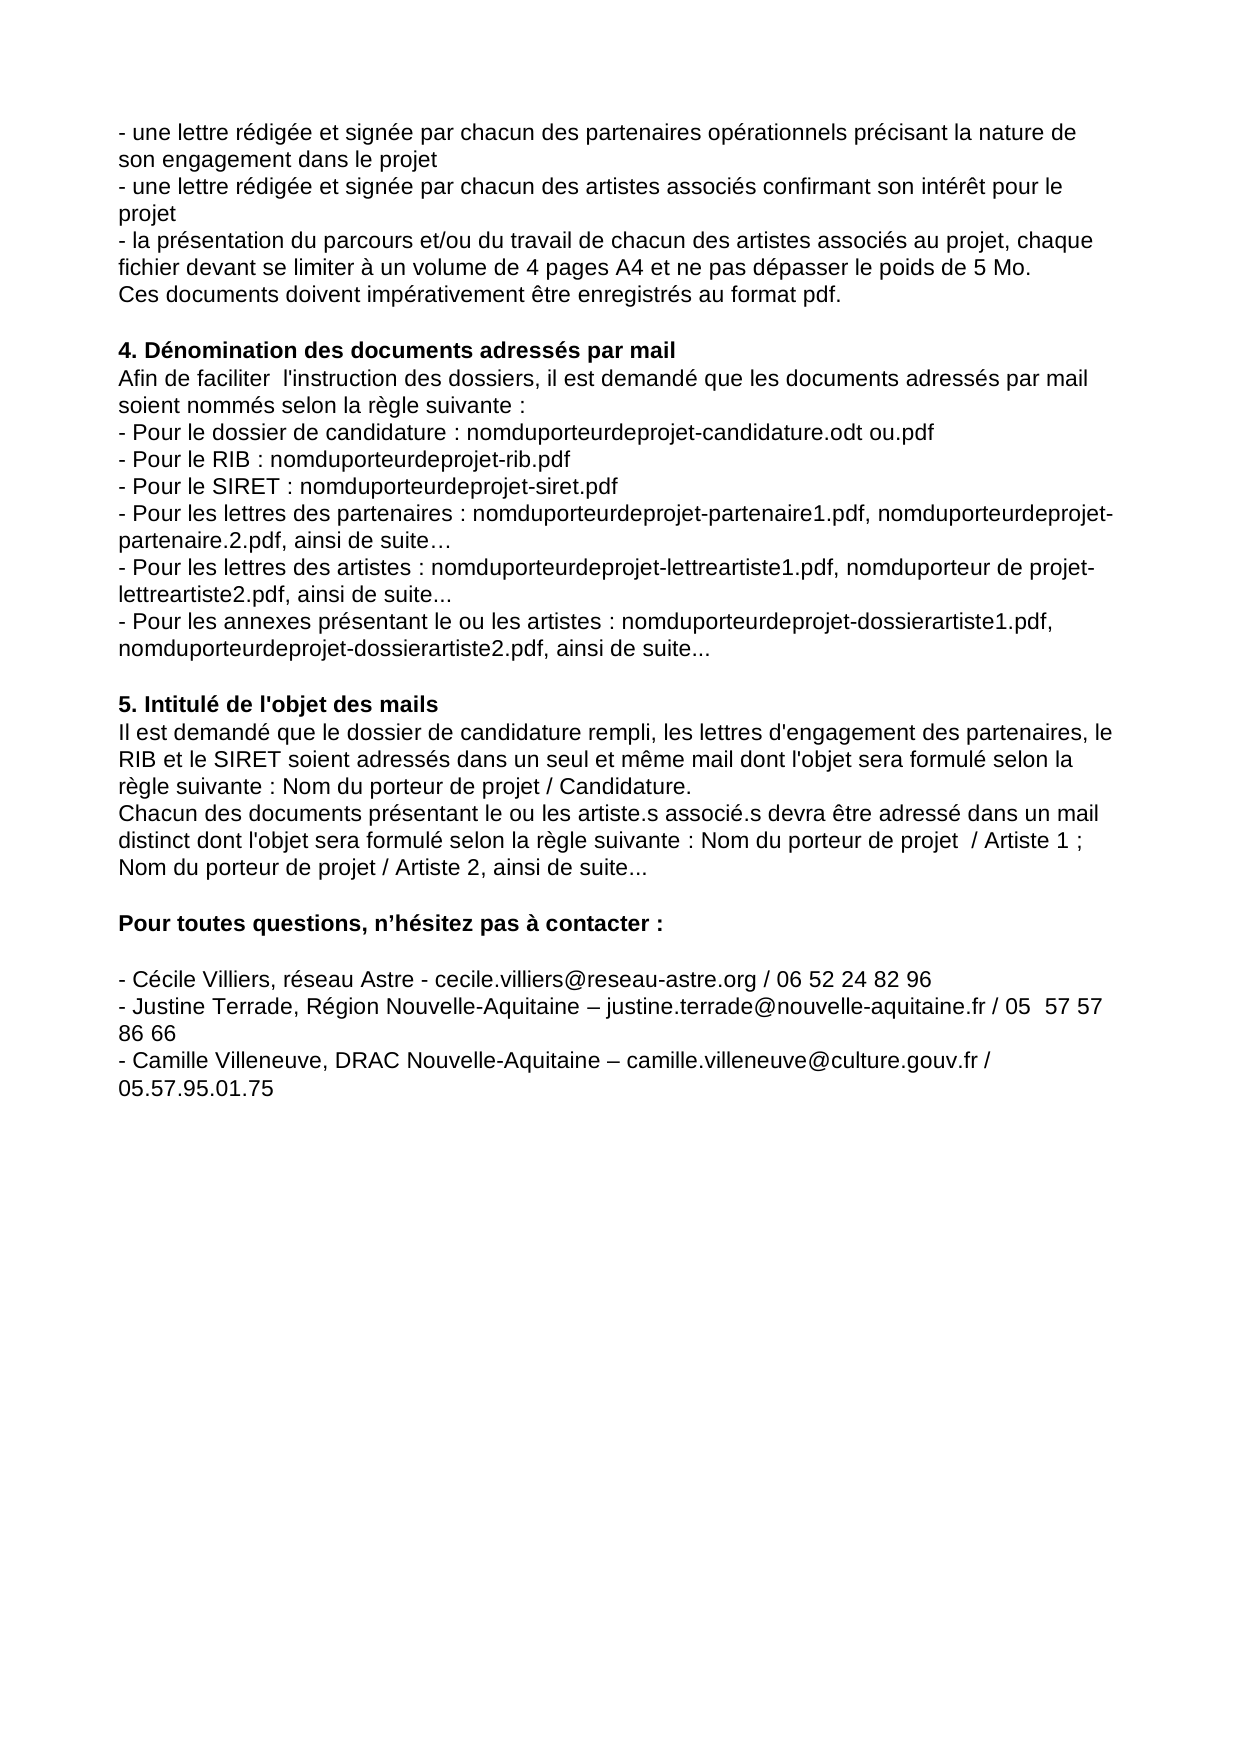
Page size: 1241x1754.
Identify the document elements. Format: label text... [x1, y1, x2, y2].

text Ces documents doivent impérativement être enregistrés au format pdf. [118, 281, 1122, 308]
text Pour toutes questions, n’hésitez pas à contacter : [118, 909, 1122, 937]
text - Pour le SIRET : nomduporteurdeprojet-siret.pdf [118, 472, 1122, 499]
text Chacun des documents présentant le ou les artiste.s associé.s devra être adressé dans un mail distinct dont l'objet sera formulé selon la règle suivante : Nom du porteur de projet / Artiste 1 ; Nom du porteur de projet / Artiste 2, ainsi de suite... [118, 799, 1122, 880]
text - la présentation du parcours et/ou du travail de chacun des artistes associés au projet, chaque fichier devant se limiter à un volume de 4 pages A4 et ne pas dépasser le poids de 5 Mo. [118, 226, 1122, 281]
text - Pour les lettres des artistes : nomduporteurdeprojet-lettreartiste1.pdf, nomduporteur de projet-lettreartiste2.pdf, ainsi de suite... [118, 553, 1122, 608]
text - Pour les lettres des partenaires : nomduporteurdeprojet-partenaire1.pdf, nomduporteurdeprojet-partenaire.2.pdf, ainsi de suite… [118, 499, 1122, 553]
text - Cécile Villiers, réseau Astre - cecile.villiers@reseau-astre.org / 06 52 24 82 96 - Justine Terrade, Région Nouvelle-Aquitaine – justine.terrade@nouvelle-aquitaine.fr / 05 57 57 86 66 - Camille Villeneuve, DRAC Nouvelle-Aquitaine – camille.villeneuve@culture.gouv.fr / 05.57.95.01.75 [118, 966, 1122, 1101]
text 5. Intitulé de l'objet des mails [118, 691, 1122, 718]
text - Pour le dossier de candidature : nomduporteurdeprojet-candidature.odt ou.pdf [118, 418, 1122, 445]
text - Pour le RIB : nomduporteurdeprojet-rib.pdf [118, 445, 1122, 472]
text Il est demandé que le dossier de candidature rempli, les lettres d'engagement des partenaires, le RIB et le SIRET soient adressés dans un seul et même mail dont l'objet sera formulé selon la règle suivante : Nom du porteur de projet / Candidature. [118, 718, 1122, 799]
text - une lettre rédigée et signée par chacun des artistes associés confirmant son intérêt pour le projet [118, 172, 1122, 226]
text - Pour les annexes présentant le ou les artistes : nomduporteurdeprojet-dossierartiste1.pdf, nomduporteurdeprojet-dossierartiste2.pdf, ainsi de suite... [118, 608, 1122, 662]
text - une lettre rédigée et signée par chacun des partenaires opérationnels précisant la nature de son engagement dans le projet [118, 118, 1122, 172]
text Afin de faciliter l'instruction des dossiers, il est demandé que les documents adressés par mail soient nommés selon la règle suivante : [118, 364, 1122, 418]
text 4. Dénomination des documents adressés par mail [118, 337, 1122, 364]
